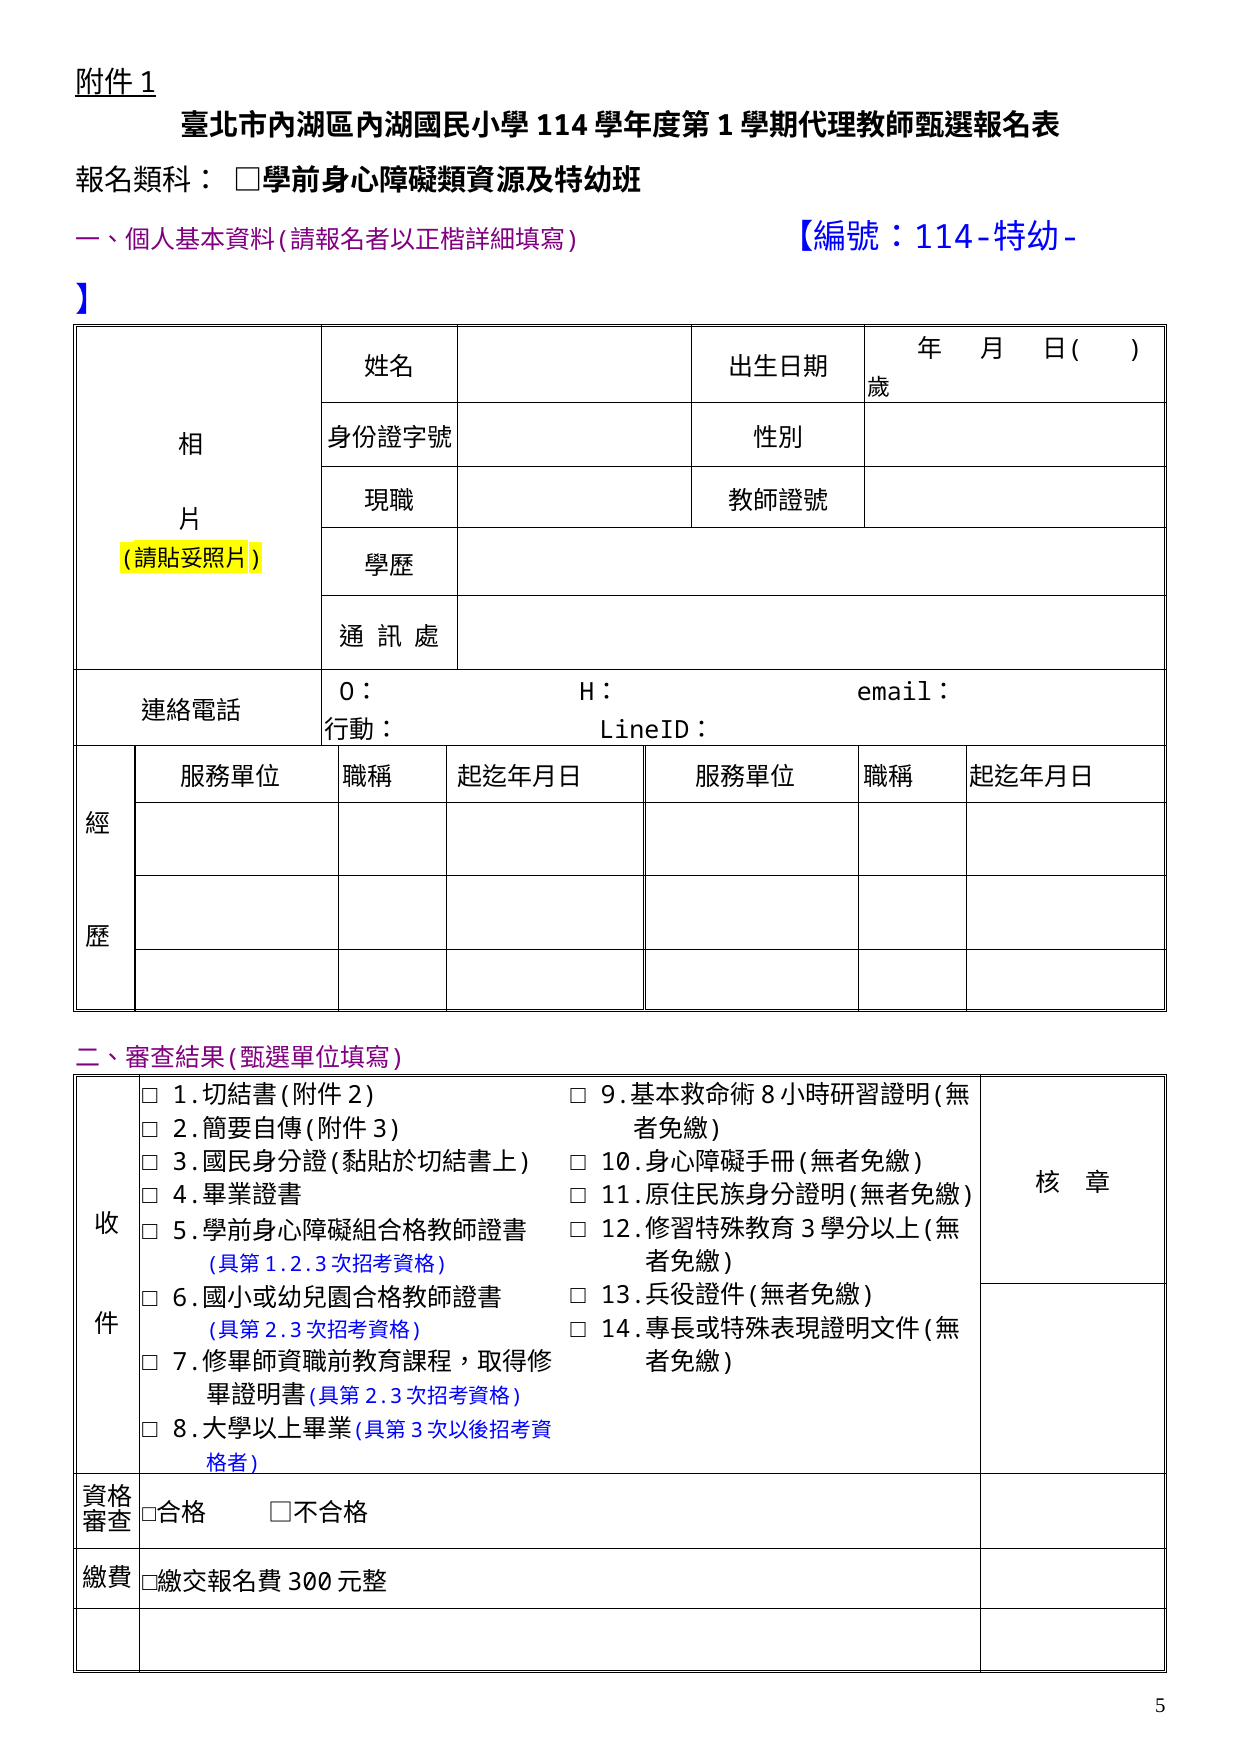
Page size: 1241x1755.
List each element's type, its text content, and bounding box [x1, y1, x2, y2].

table_cell 起迄年月日 [967, 746, 1164, 802]
table_cell 現職 [322, 467, 457, 527]
table_header 收 件 [77, 1077, 139, 1473]
table_cell 資格審查 [77, 1474, 139, 1548]
table_cell [981, 1609, 1164, 1670]
table_cell 通 訊 處 [322, 596, 457, 669]
table_cell 職稱 [339, 746, 446, 802]
table_cell [136, 876, 338, 949]
table_header 姓名 [322, 327, 457, 402]
table_header □ 9.基本救命術8小時研習證明(無者免繳) □ 10.身心障礙手冊(無者免繳) □ 11.原住民族身分證明(無者免繳) □ 12.修習特殊教育3學分以上(無者免繳) □ 13.兵役證件(無者免繳) □ 14.專長或特殊表現證明文件(無者免繳) [568, 1077, 980, 1473]
table_cell [458, 528, 1164, 595]
table_cell 身份證字號 [322, 403, 457, 466]
table_cell [981, 1474, 1164, 1548]
table_cell [140, 1609, 980, 1670]
table_cell [865, 403, 1164, 466]
table_cell 繳費 [77, 1549, 139, 1608]
table_header [458, 327, 691, 402]
table_cell 性別 [692, 403, 864, 466]
text 二、審查結果(甄選單位填寫) [75, 1037, 1165, 1074]
table_cell □合格 □不合格 [140, 1474, 980, 1548]
table_cell 連絡電話 [77, 670, 321, 745]
table_cell 服務單位 [646, 746, 858, 802]
table_cell [458, 403, 691, 466]
table_cell [865, 467, 1164, 527]
table_cell [981, 1549, 1164, 1608]
table_cell 教師證號 [692, 467, 864, 527]
table_cell [458, 467, 691, 527]
table_cell [859, 950, 966, 1008]
table_cell [447, 950, 643, 1008]
table_cell [859, 803, 966, 875]
table_cell [447, 803, 643, 875]
table_cell □繳交報名費300元整 [140, 1549, 980, 1608]
table_header 出生日期 [692, 327, 864, 402]
table_cell [646, 950, 858, 1008]
table_header □ 1.切結書(附件2) □ 2.簡要自傳(附件3) □ 3.國民身分證(黏貼於切結書上) □ 4.畢業證書 □ 5.學前身心障礙組合格教師證書 (具第1.2.3次招考資格) □ 6.國小或幼兒園合格教師證書 (具第2.3次招考資格) □ 7.修畢師資職前教育課程，取得修畢證明書(具第2.3次招考資格) □ 8.大學以上畢業(具第3次以後招考資格者) [140, 1077, 567, 1473]
table_cell [77, 1609, 139, 1670]
table_cell 服務單位 [136, 746, 338, 802]
table_cell [859, 876, 966, 949]
table_cell [646, 803, 858, 875]
table_header 核 章 [981, 1077, 1164, 1283]
table_cell [646, 876, 858, 949]
table_cell [967, 803, 1164, 875]
table_cell [339, 803, 446, 875]
table_cell [136, 803, 338, 875]
table_cell 職稱 [859, 746, 966, 802]
table_cell [339, 950, 446, 1008]
table_cell 起迄年月日 [447, 746, 643, 802]
table_header 年 月 日( )歲 [865, 327, 1164, 402]
table_cell [981, 1284, 1164, 1473]
table_header 相 片 (請貼妥照片) [77, 327, 321, 669]
table_cell [458, 596, 1164, 669]
table_cell [967, 876, 1164, 949]
table_cell 經 歷 [77, 746, 134, 1008]
text 附件1 [75, 59, 1165, 101]
table_cell [136, 950, 338, 1008]
table_cell [967, 950, 1164, 1008]
table_cell [339, 876, 446, 949]
text 一、個人基本資料(請報名者以正楷詳細填寫) 【編號：114-特幼- 】 [75, 199, 1165, 324]
table_cell [447, 876, 643, 949]
table_cell O： H： email： 行動： LineID： [322, 670, 1164, 745]
text 臺北市內湖區內湖國民小學114學年度第1學期代理教師甄選報名表 [75, 101, 1165, 144]
text 報名類科： □學前身心障礙類資源及特幼班 [75, 156, 1165, 199]
table_cell 學歷 [322, 528, 457, 595]
